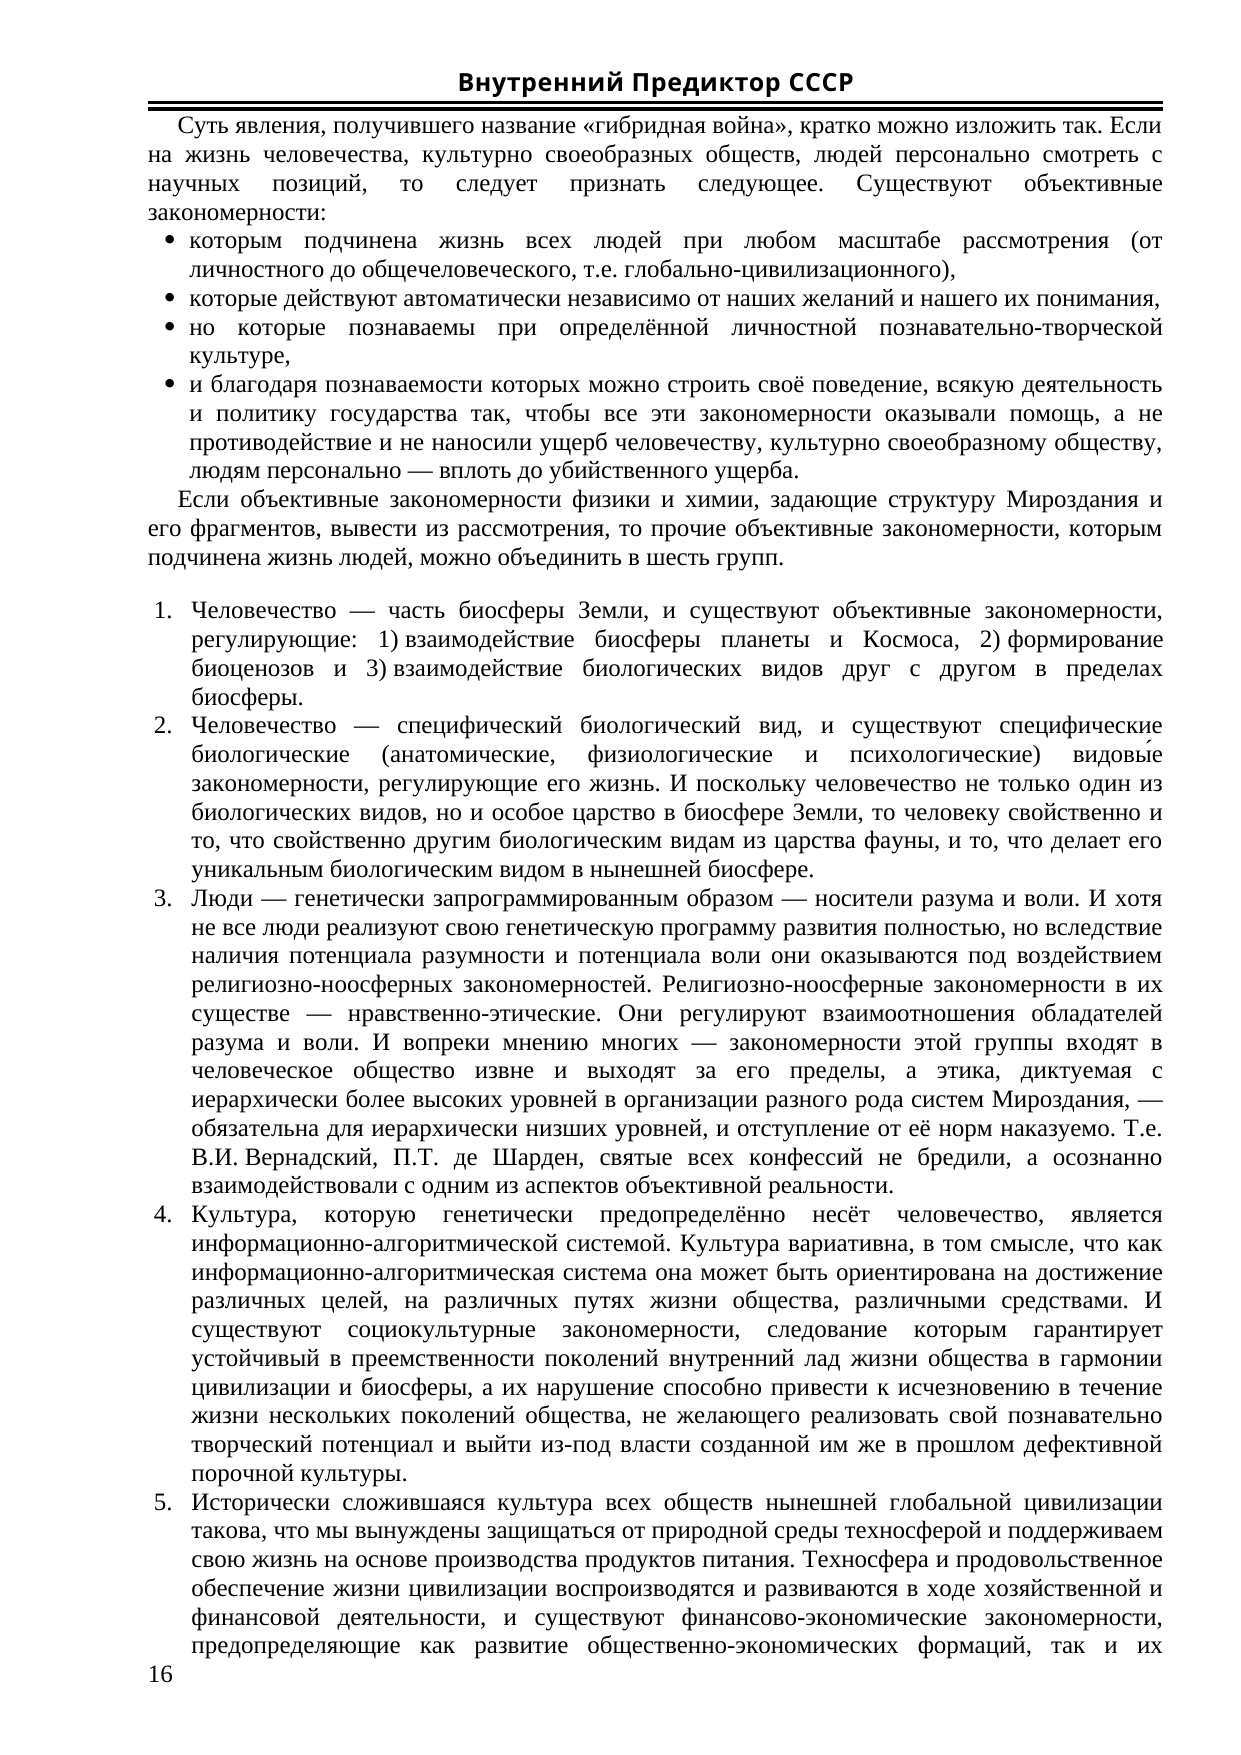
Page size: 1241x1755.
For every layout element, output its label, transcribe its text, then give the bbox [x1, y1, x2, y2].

list Человечество — специфический биологический вид, и существуют специфические биологические (анатомические, физиологические и психологические) видовы́е закономерности, регулирующие его жизнь. И поскольку человечество не только один из биологических видов, но и особое царство в биосфере Земли, то человеку свойственно и то, что свойственно другим биологическим видам из царства фауны, и то, что делает его уникальным биологическим видом в нынешней биосфере. [154, 711, 1163, 883]
list Люди — генетически запрограммированным образом — носители разума и воли. И хотя не все люди реализуют свою генетическую программу развития полностью, но вследствие наличия потенциала разумности и потенциала воли они оказываются под воздействием религиозно-ноосферных закономерностей. Религиозно-ноосферные закономерности в их существе — нравственно-этические. Они регулируют взаимоотношения обладателей разума и воли. И вопреки мнению многих — закономерности этой группы входят в человеческое общество извне и выходят за его пределы, а этика, диктуемая с иерархически более высоких уровней в организации разного рода систем Мироздания, — обязательна для иерархически низших уровней, и отступление от её норм наказуемо. Т.е. В.И. Вернадский, П.Т. де Шарден, святые всех конфессий не бредили, а осознанно взаимодействовали с одним из аспектов объективной реальности. [154, 883, 1163, 1199]
text Суть явления, получившего название «гибридная война», кратко можно изложить так. Если на жизнь человечества, культурно своеобразных обществ, людей персонально смотреть с научных позиций, то следует признать следующее. Существуют объективные закономерности: [148, 111, 1163, 226]
list и благодаря познаваемости которых можно строить своё поведение, всякую деятельность и политику государства так, чтобы все эти закономерности оказывали помощь, а не противодействие и не наносили ущерб человечеству, культурно своеобразному обществу, людям персонально — вплоть до убийственного ущерба. [165, 369, 1163, 484]
list но которые познаваемы при определённой личностной познавательно-творческой культуре, [165, 312, 1163, 369]
list которым подчинена жизнь всех людей при любом масштабе рассмотрения (от личностного до общечеловеческого, т.е. глобально-цивилизационного), [165, 226, 1163, 283]
list Исторически сложившаяся культура всех обществ нынешней глобальной цивилизации такова, что мы вынуждены защищаться от природной среды техносферой и поддерживаем свою жизнь на основе производства продуктов питания. Техносфера и продовольственное обеспечение жизни цивилизации воспроизводятся и развиваются в ходе хозяйственной и финансовой деятельности, и существуют финансово-экономические закономерности, предопределяющие как развитие общественно-экономических формаций, так и их [154, 1487, 1163, 1659]
list которые действуют автоматически независимо от наших желаний и нашего их понимания, [165, 283, 1163, 312]
text Если объективные закономерности физики и химии, задающие структуру Мироздания и его фрагментов, вывести из рассмотрения, то прочие объективные закономерности, которым подчинена жизнь людей, можно объединить в шесть групп. [148, 484, 1163, 571]
list Культура, которую генетически предопределённо несёт человечество, является информационно-алгоритмической системой. Культура вариативна, в том смысле, что как информационно-алгоритмическая система она может быть ориентирована на достижение различных целей, на различных путях жизни общества, различными средствами. И существуют социокультурные закономерности, следование которым гарантирует устойчивый в преемственности поколений внутренний лад жизни общества в гармонии цивилизации и биосферы, а их нарушение способно привести к исчезновению в течение жизни нескольких поколений общества, не желающего реализовать свой познавательно творческий потенциал и выйти из-под власти созданной им же в прошлом дефективной порочной культуры. [154, 1199, 1163, 1487]
list Человечество — часть биосферы Земли, и существуют объективные закономерности, регулирующие: 1) взаимодействие биосферы планеты и Космоса, 2) формирование биоценозов и 3) взаимодействие биологических видов друг с другом в пределах биосферы. [154, 596, 1163, 711]
